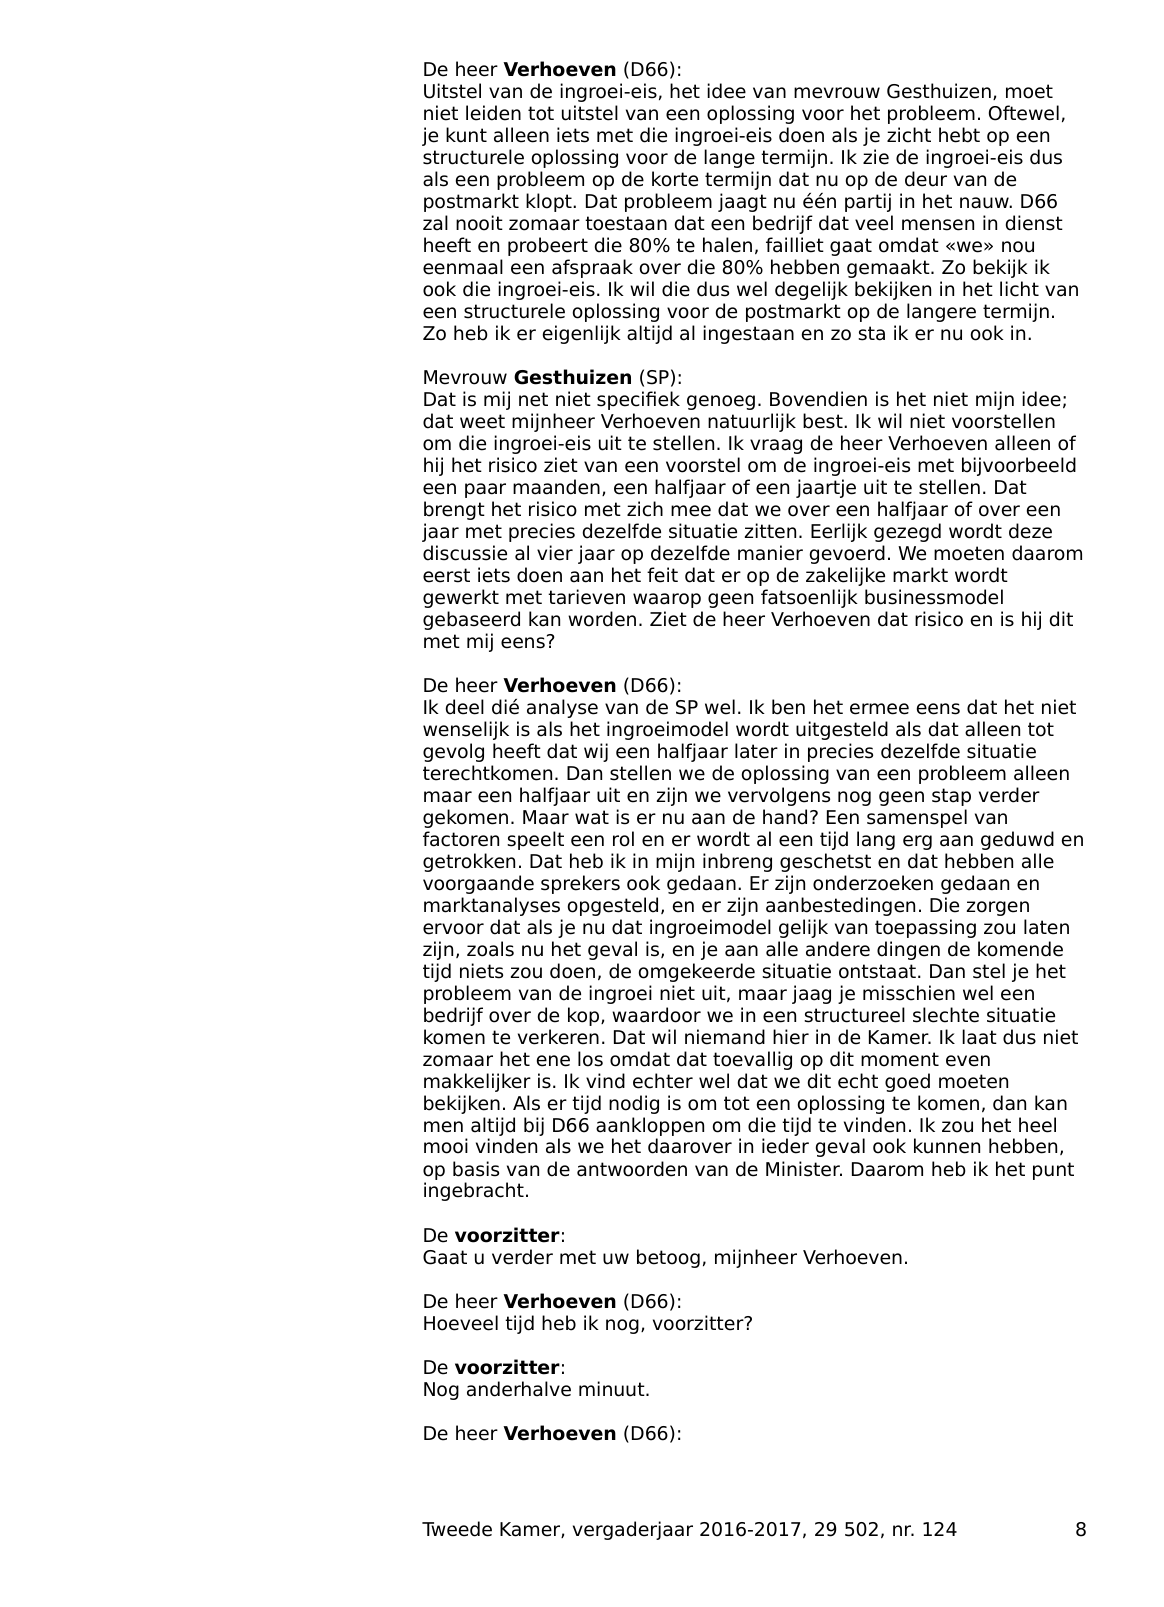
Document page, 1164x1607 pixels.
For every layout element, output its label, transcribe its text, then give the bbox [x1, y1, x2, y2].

text Dat is mij net niet specifiek genoeg. Bovendien is het niet mijn idee; dat weet mijnheer Verhoeven natuurlijk best. Ik wil niet voorstellen om die ingroei-eis uit te stellen. Ik vraag de heer Verhoeven alleen of hij het risico ziet van een voorstel om de ingroei-eis met bijvoorbeeld een paar maanden, een halfjaar of een jaartje uit te stellen. Dat brengt het risico met zich mee dat we over een halfjaar of over een jaar met precies dezelfde situatie zitten. Eerlijk gezegd wordt deze discussie al vier jaar op dezelfde manier gevoerd. We moeten daarom eerst iets doen aan het feit dat er op de zakelijke markt wordt gewerkt met tarieven waarop geen fatsoenlijk businessmodel gebaseerd kan worden. Ziet de heer Verhoeven dat risico en is hij dit met mij eens? [422, 389, 1087, 653]
text De heer Verhoeven (D66): [422, 675, 1087, 697]
text Nog anderhalve minuut. [422, 1379, 1087, 1401]
text Gaat u verder met uw betoog, mijnheer Verhoeven. [422, 1247, 1087, 1268]
text De heer Verhoeven (D66): [422, 1291, 1087, 1313]
text De voorzitter: [422, 1357, 1087, 1379]
text De heer Verhoeven (D66): [422, 59, 1087, 81]
text Mevrouw Gesthuizen (SP): [422, 367, 1087, 389]
text Uitstel van de ingroei-eis, het idee van mevrouw Gesthuizen, moet niet leiden tot uitstel van een oplossing voor het probleem. Oftewel, je kunt alleen iets met die ingroei-eis doen als je zicht hebt op een structurele oplossing voor de lange termijn. Ik zie de ingroei-eis dus als een probleem op de korte termijn dat nu op de deur van de postmarkt klopt. Dat probleem jaagt nu één partij in het nauw. D66 zal nooit zomaar toestaan dat een bedrijf dat veel mensen in dienst heeft en probeert die 80% te halen, failliet gaat omdat «we» nou eenmaal een afspraak over die 80% hebben gemaakt. Zo bekijk ik ook die ingroei-eis. Ik wil die dus wel degelijk bekijken in het licht van een structurele oplossing voor de postmarkt op de langere termijn. Zo heb ik er eigenlijk altijd al ingestaan en zo sta ik er nu ook in. [422, 81, 1087, 345]
text De heer Verhoeven (D66): [422, 1423, 1087, 1445]
text Hoeveel tijd heb ik nog, voorzitter? [422, 1313, 1087, 1335]
text De voorzitter: [422, 1224, 1087, 1247]
text Ik deel dié analyse van de SP wel. Ik ben het ermee eens dat het niet wenselijk is als het ingroeimodel wordt uitgesteld als dat alleen tot gevolg heeft dat wij een halfjaar later in precies dezelfde situatie terechtkomen. Dan stellen we de oplossing van een probleem alleen maar een halfjaar uit en zijn we vervolgens nog geen stap verder gekomen. Maar wat is er nu aan de hand? Een samenspel van factoren speelt een rol en er wordt al een tijd lang erg aan geduwd en getrokken. Dat heb ik in mijn inbreng geschetst en dat hebben alle voorgaande sprekers ook gedaan. Er zijn onderzoeken gedaan en marktanalyses opgesteld, en er zijn aanbestedingen. Die zorgen ervoor dat als je nu dat ingroeimodel gelijk van toepassing zou laten zijn, zoals nu het geval is, en je aan alle andere dingen de komende tijd niets zou doen, de omgekeerde situatie ontstaat. Dan stel je het probleem van de ingroei niet uit, maar jaag je misschien wel een bedrijf over de kop, waardoor we in een structureel slechte situatie komen te verkeren. Dat wil niemand hier in de Kamer. Ik laat dus niet zomaar het ene los omdat dat toevallig op dit moment even makkelijker is. Ik vind echter wel dat we dit echt goed moeten bekijken. Als er tijd nodig is om tot een oplossing te komen, dan kan men altijd bij D66 aankloppen om die tijd te vinden. Ik zou het heel mooi vinden als we het daarover in ieder geval ook kunnen hebben, op basis van de antwoorden van de Minister. Daarom heb ik het punt ingebracht. [422, 697, 1087, 1202]
